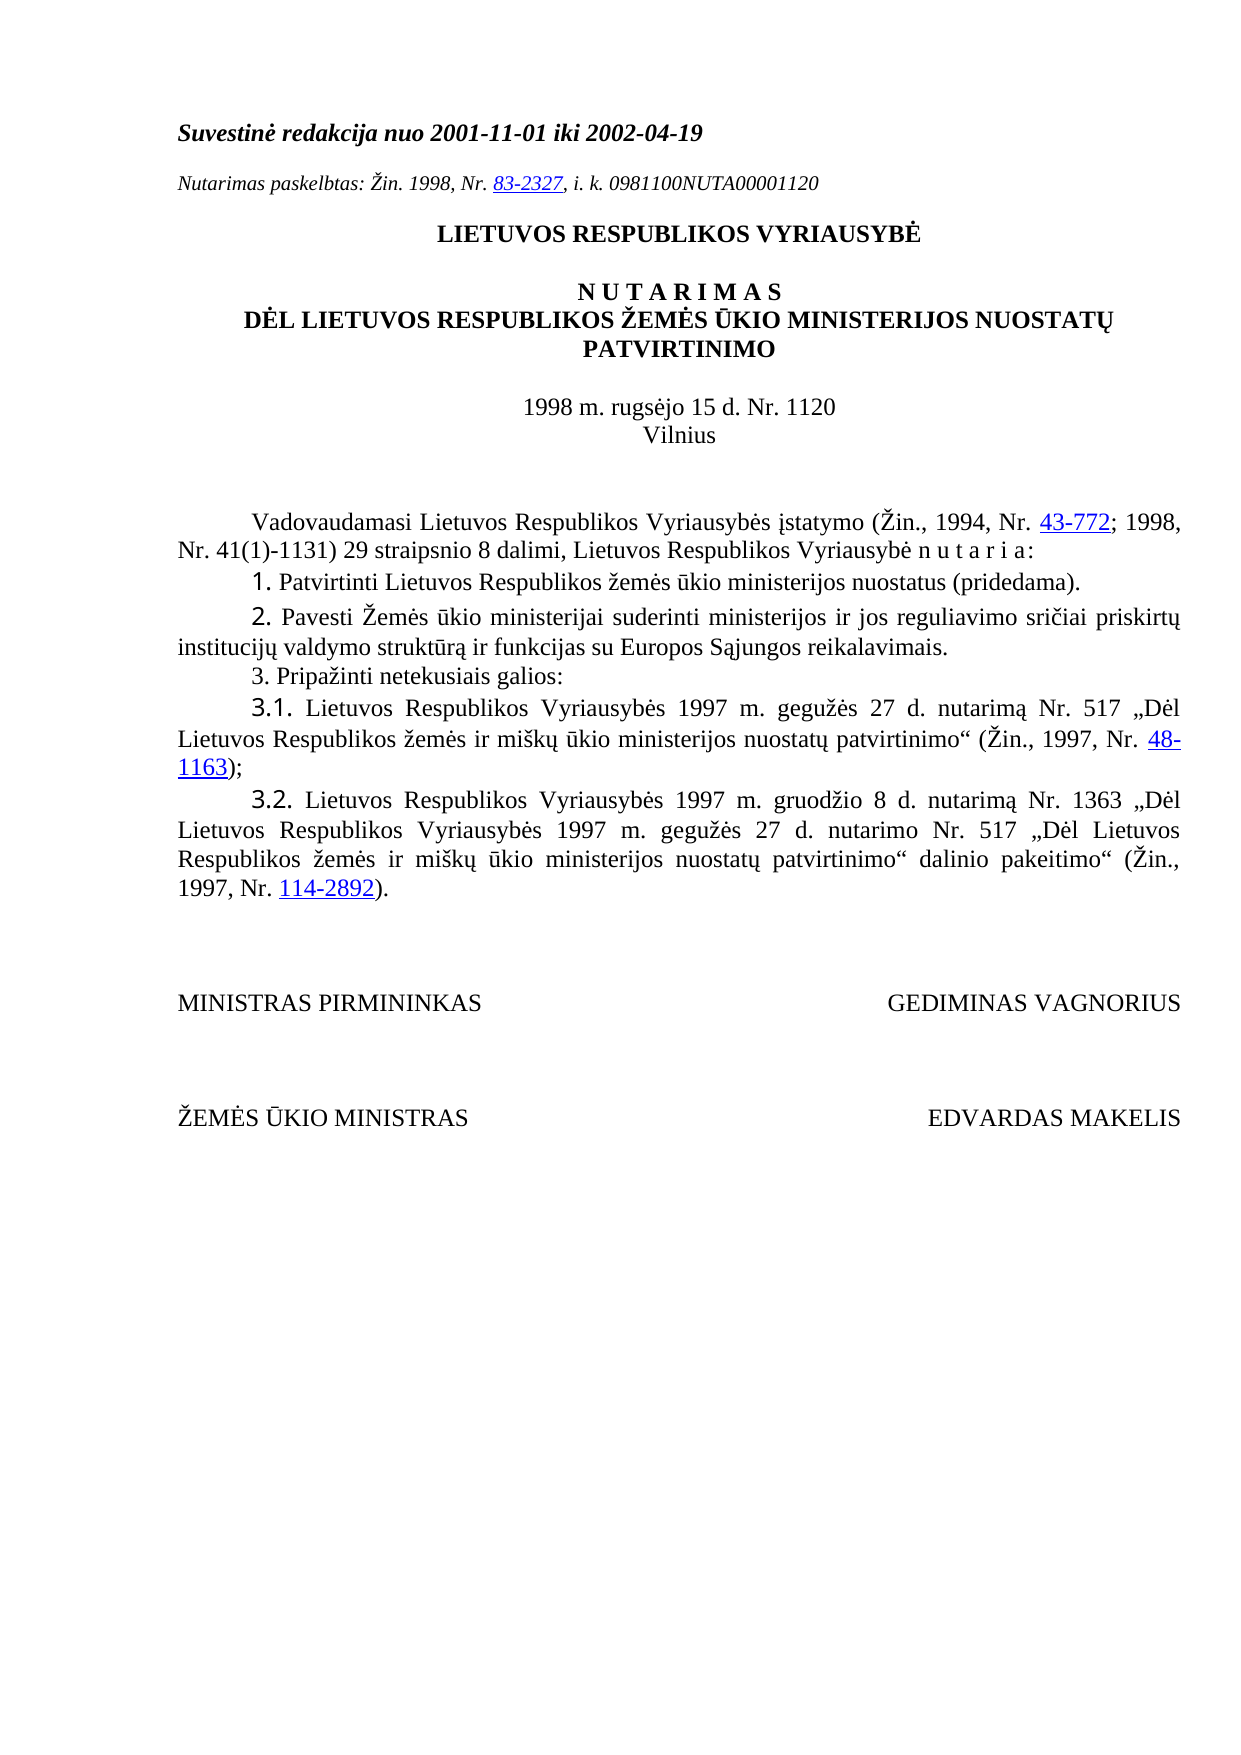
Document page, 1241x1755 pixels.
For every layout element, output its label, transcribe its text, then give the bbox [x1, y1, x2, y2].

text Vilnius [177, 420, 1181, 449]
text ŽEMĖS ŪKIO MINISTRAS EDVARDAS MAKELIS [177, 1103, 1181, 1132]
text 3. Pripažinti netekusiais galios: [177, 661, 1181, 690]
text 3.1. Lietuvos Respublikos Vyriausybės 1997 m. gegužės 27 d. nutarimą Nr. 517 „Dėl Lietuvos Respublikos žemės ir miškų ūkio ministerijos nuostatų patvirtinimo“ (Žin., 1997, Nr. 48-1163); [177, 690, 1181, 781]
text Vadovaudamasi Lietuvos Respublikos Vyriausybės įstatymo (Žin., 1994, Nr. 43-772; 1998, Nr. 41(1)-1131) 29 straipsnio 8 dalimi, Lietuvos Respublikos Vyriausybė nutaria: [177, 507, 1181, 564]
text DĖL LIETUVOS RESPUBLIKOS ŽEMĖS ŪKIO MINISTERIJOS NUOSTATŲ PATVIRTINIMO [177, 305, 1181, 363]
text Suvestinė redakcija nuo 2001-11-01 iki 2002-04-19 [177, 118, 1181, 147]
text Nutarimas paskelbtas: Žin. 1998, Nr. 83-2327, i. k. 0981100NUTA00001120 [177, 171, 1181, 195]
text MINISTRAS PIRMININKAS GEDIMINAS VAGNORIUS [177, 988, 1181, 1017]
text LIETUVOS RESPUBLIKOS VYRIAUSYBĖ [177, 219, 1181, 248]
text 3.2. Lietuvos Respublikos Vyriausybės 1997 m. gruodžio 8 d. nutarimą Nr. 1363 „Dėl Lietuvos Respublikos Vyriausybės 1997 m. gegužės 27 d. nutarimo Nr. 517 „Dėl Lietuvos Respublikos žemės ir miškų ūkio ministerijos nuostatų patvirtinimo“ dalinio pakeitimo“ (Žin., 1997, Nr. 114-2892). [177, 781, 1181, 902]
text N U T A R I M A S [177, 277, 1181, 305]
text 2. Pavesti Žemės ūkio ministerijai suderinti ministerijos ir jos reguliavimo sričiai priskirtų institucijų valdymo struktūrą ir funkcijas su Europos Sąjungos reikalavimais. [177, 598, 1181, 661]
text 1998 m. rugsėjo 15 d. Nr. 1120 [177, 392, 1181, 420]
text 1. Patvirtinti Lietuvos Respublikos žemės ūkio ministerijos nuostatus (pridedama). [177, 564, 1181, 598]
